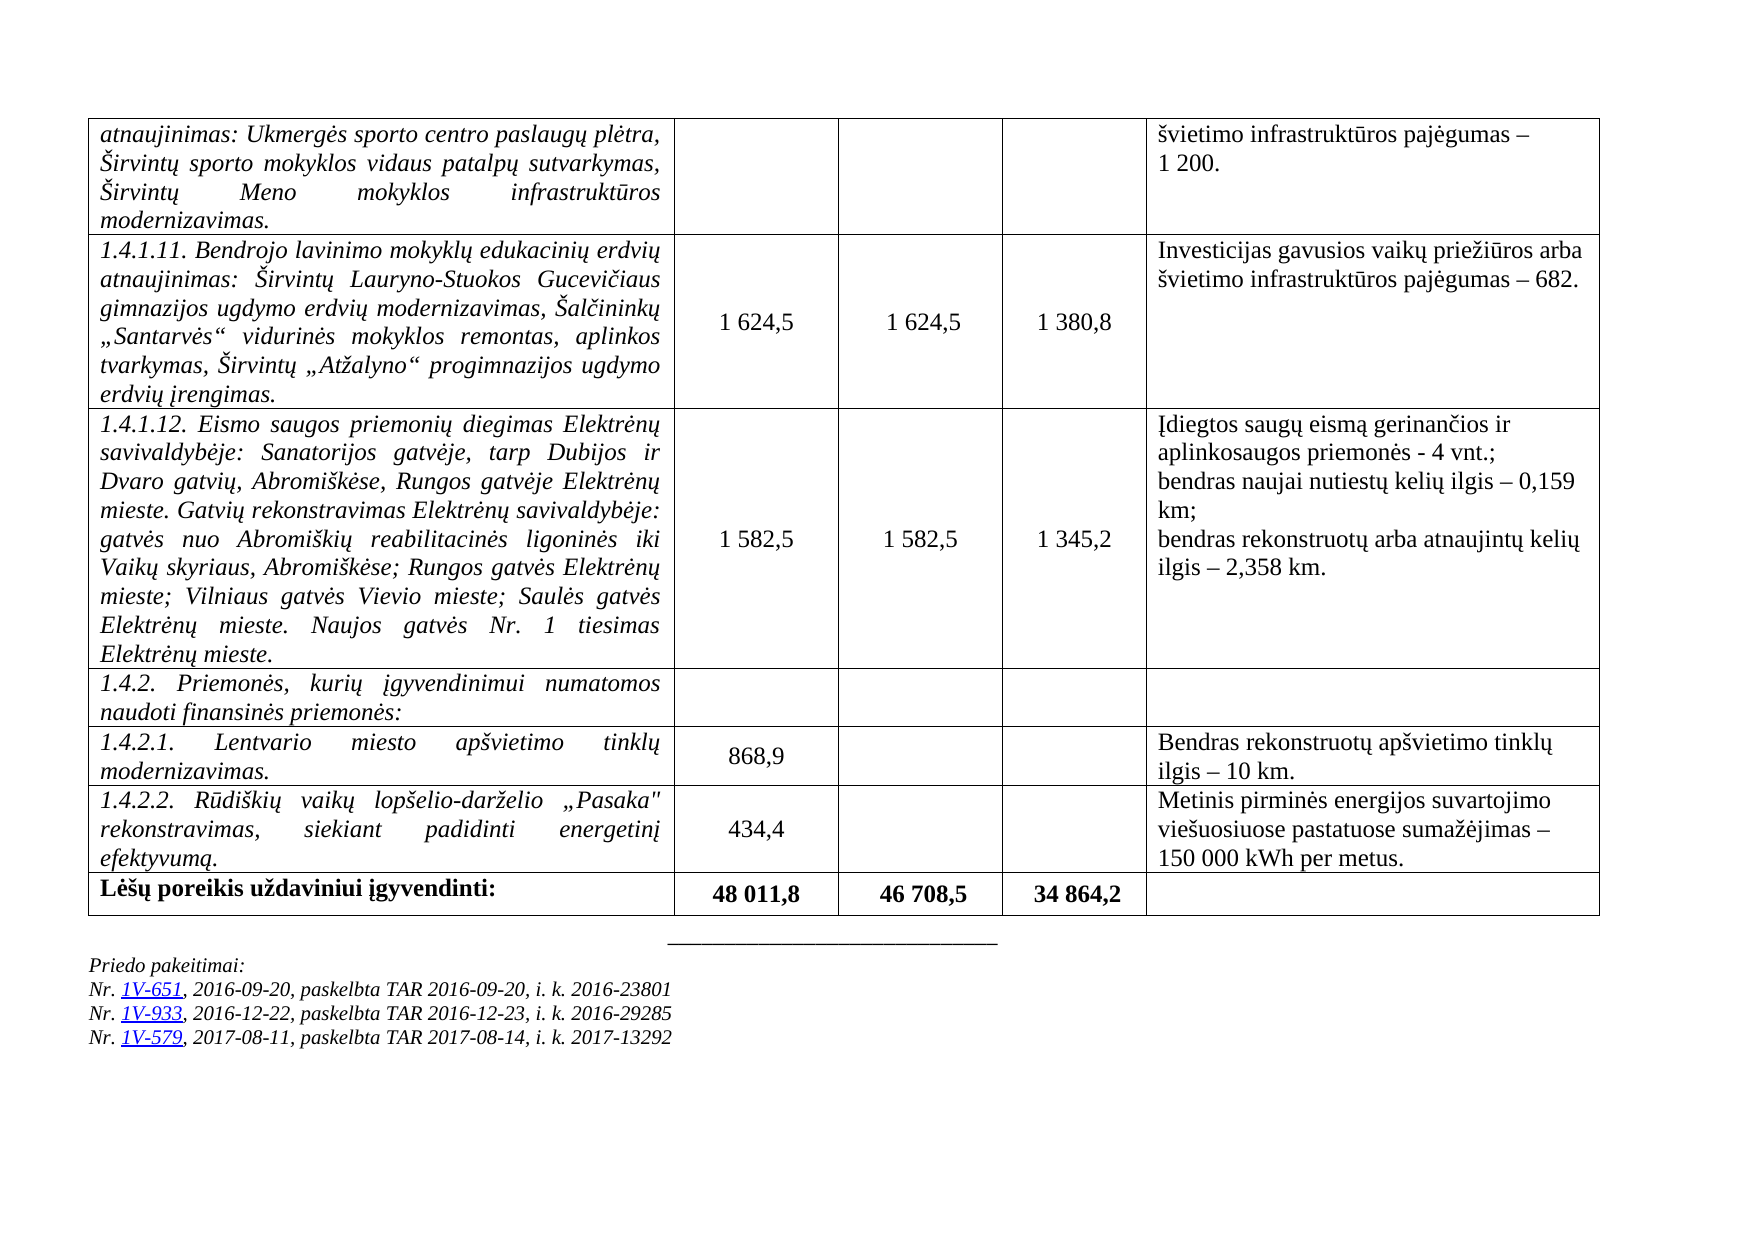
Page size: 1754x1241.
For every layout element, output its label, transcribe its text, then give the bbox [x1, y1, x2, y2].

table_cell švietimo infrastruktūros pajėgumas – 1 200. [1147, 119, 1599, 234]
table_cell 46 708,5 [839, 873, 1002, 914]
table_cell 1 582,5 [675, 409, 838, 667]
table_cell 1.4.1.11. Bendrojo lavinimo mokyklų edukacinių erdvių atnaujinimas: Širvintų Lauryno-Stuokos Gucevičiaus gimnazijos ugdymo erdvių modernizavimas, Šalčininkų „Santarvės“ vidurinės mokyklos remontas, aplinkos tvarkymas, Širvintų „Atžalyno“ progimnazijos ugdymo erdvių įrengimas. [89, 235, 674, 408]
table_cell [839, 786, 1002, 872]
table_cell Bendras rekonstruotų apšvietimo tinklų ilgis – 10 km. [1147, 727, 1599, 784]
table_cell Įdiegtos saugų eismą gerinančios ir aplinkosaugos priemonės - 4 vnt.; bendras naujai nutiestų kelių ilgis – 0,159 km; bendras rekonstruotų arba atnaujintų kelių ilgis – 2,358 km. [1147, 409, 1599, 667]
table_cell [839, 669, 1002, 726]
table_cell Metinis pirminės energijos suvartojimo viešuosiuose pastatuose sumažėjimas – 150 000 kWh per metus. [1147, 786, 1599, 872]
table_cell 434,4 [675, 786, 838, 872]
table_cell [1147, 873, 1599, 914]
table_cell [839, 119, 1002, 234]
table_cell [675, 669, 838, 726]
table_cell 1.4.1.12. Eismo saugos priemonių diegimas Elektrėnų savivaldybėje: Sanatorijos gatvėje, tarp Dubijos ir Dvaro gatvių, Abromiškėse, Rungos gatvėje Elektrėnų mieste. Gatvių rekonstravimas Elektrėnų savivaldybėje: gatvės nuo Abromiškių reabilitacinės ligoninės iki Vaikų skyriaus, Abromiškėse; Rungos gatvės Elektrėnų mieste; Vilniaus gatvės Vievio mieste; Saulės gatvės Elektrėnų mieste. Naujos gatvės Nr. 1 tiesimas Elektrėnų mieste. [89, 409, 674, 667]
table_cell 1 624,5 [839, 235, 1002, 408]
text Nr. 1V-651, 2016-09-20, paskelbta TAR 2016-09-20, i. k. 2016-23801 [89, 977, 1577, 1001]
table_cell 1.4.2. Priemonės, kurių įgyvendinimui numatomos naudoti finansinės priemonės: [89, 669, 674, 726]
table_cell [839, 727, 1002, 784]
text Priedo pakeitimai: [89, 952, 1577, 977]
text Nr. 1V-933, 2016-12-22, paskelbta TAR 2016-12-23, i. k. 2016-29285 [89, 1001, 1577, 1025]
table_cell 1.4.2.2. Rūdiškių vaikų lopšelio-darželio „Pasaka" rekonstravimas, siekiant padidinti energetinį efektyvumą. [89, 786, 674, 872]
table_cell 1 380,8 [1003, 235, 1146, 408]
table_cell [1003, 669, 1146, 726]
table_cell 868,9 [675, 727, 838, 784]
table_cell [1003, 786, 1146, 872]
subtitle _____________________________ [89, 920, 1577, 948]
table_cell 1 345,2 [1003, 409, 1146, 667]
table_cell 1 582,5 [839, 409, 1002, 667]
table_cell 48 011,8 [675, 873, 838, 914]
table_cell [1003, 119, 1146, 234]
table_cell 1.4.2.1. Lentvario miesto apšvietimo tinklų modernizavimas. [89, 727, 674, 784]
table_cell atnaujinimas: Ukmergės sporto centro paslaugų plėtra, Širvintų sporto mokyklos vidaus patalpų sutvarkymas, Širvintų Meno mokyklos infrastruktūros modernizavimas. [89, 119, 674, 234]
table_cell Lėšų poreikis uždaviniui įgyvendinti: [89, 873, 674, 914]
table_cell 34 864,2 [1003, 873, 1146, 914]
table_cell [1147, 669, 1599, 726]
table_cell 1 624,5 [675, 235, 838, 408]
table_cell [1003, 727, 1146, 784]
table_cell Investicijas gavusios vaikų priežiūros arba švietimo infrastruktūros pajėgumas – 682. [1147, 235, 1599, 408]
table_cell [675, 119, 838, 234]
text Nr. 1V-579, 2017-08-11, paskelbta TAR 2017-08-14, i. k. 2017-13292 [89, 1025, 1577, 1049]
